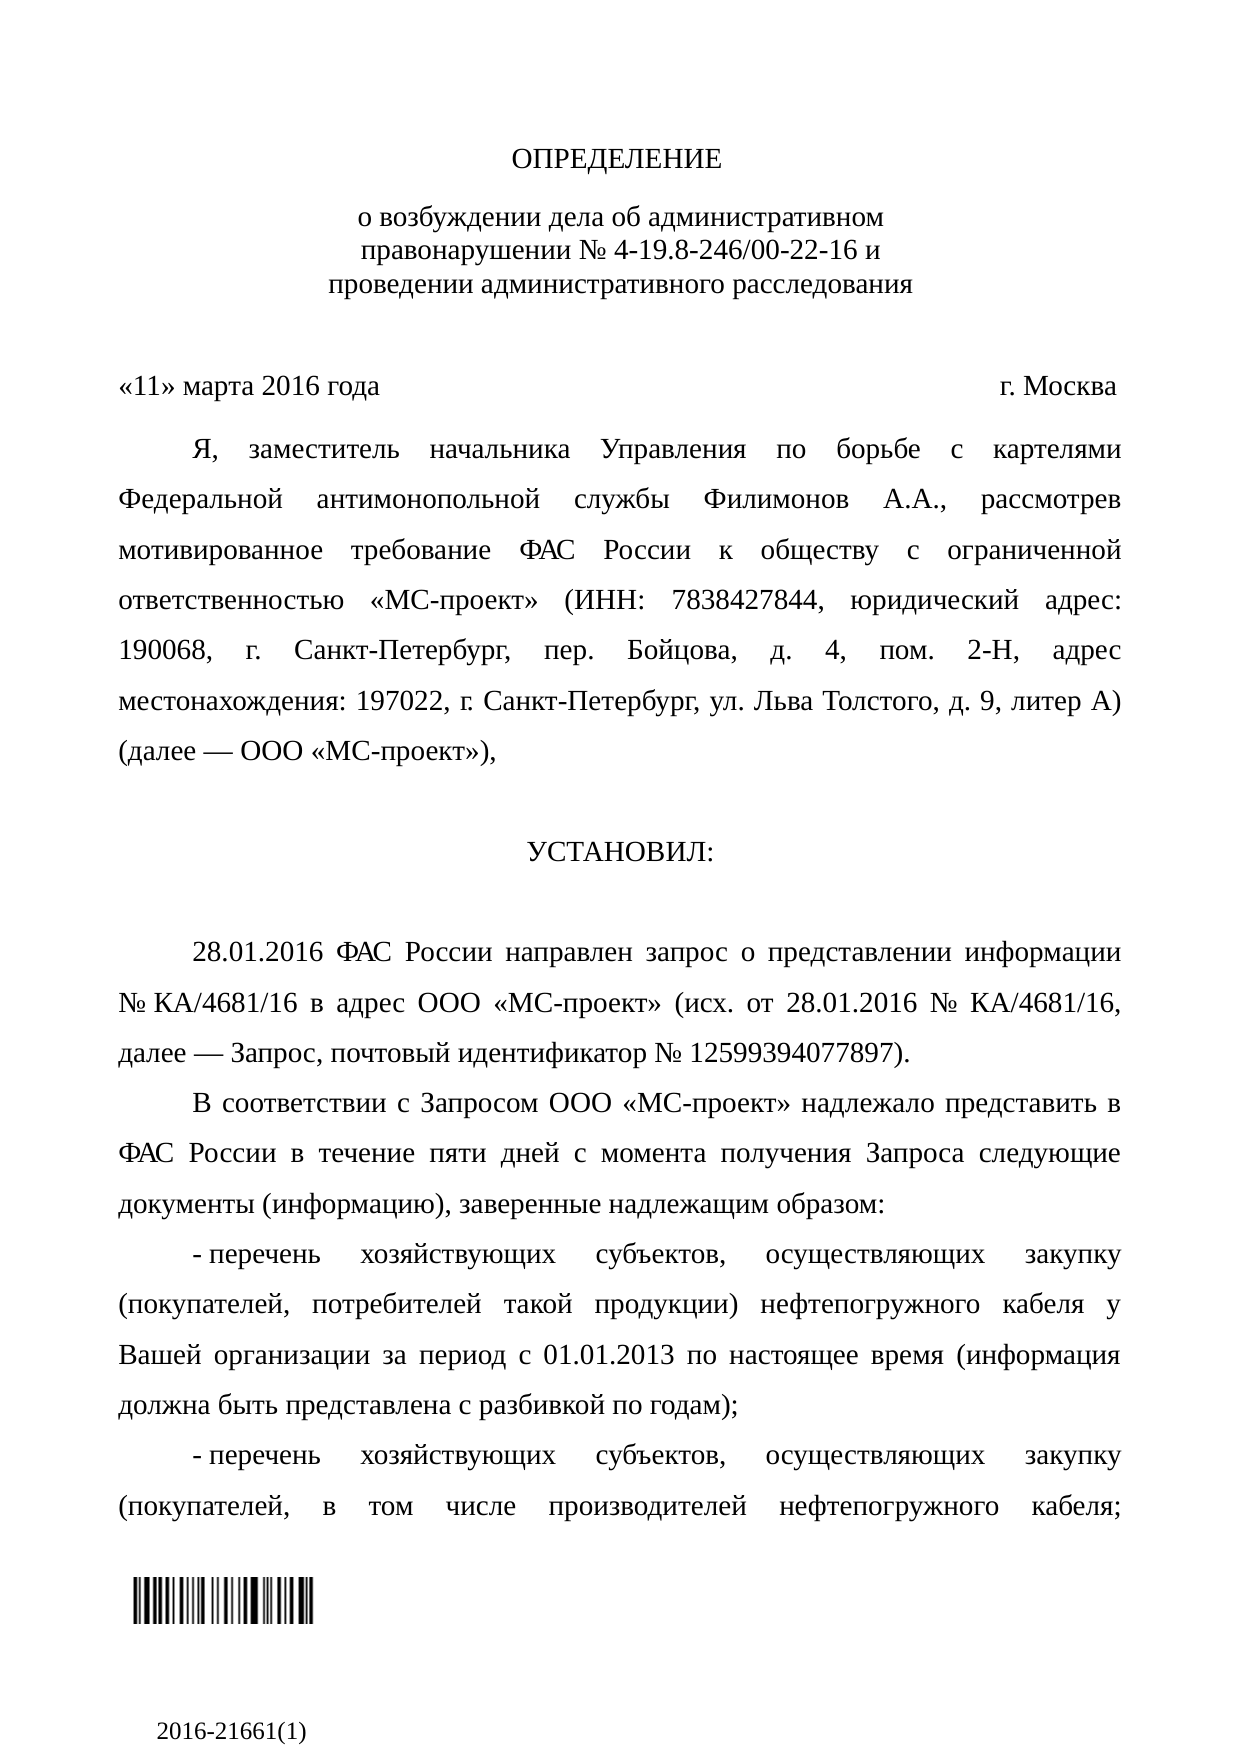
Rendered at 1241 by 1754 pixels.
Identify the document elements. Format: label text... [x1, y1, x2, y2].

text «11» марта 2016 года г. Москва [118, 368, 1122, 402]
picture [118, 1577, 331, 1624]
text В соответствии с Запросом ООО «МС-проект» надлежало представить в ФАС России в течение пяти дней с момента получения Запроса следующие документы (информацию), заверенные надлежащим образом: [118, 1085, 1122, 1219]
text УСТАНОВИЛ: [118, 834, 1122, 867]
text 28.01.2016 ФАС России направлен запрос о представлении информации № КА/4681/16 в адрес ООО «МС-проект» (исх. от 28.01.2016 № КА/4681/16, далее — Запрос, почтовый идентификатор № 12599394077897). [118, 934, 1122, 1068]
text - перечень хозяйствующих субъектов, осуществляющих закупку (покупателей, потребителей такой продукции) нефтепогружного кабеля у Вашей организации за период с 01.01.2013 по настоящее время (информация должна быть представлена с разбивкой по годам); [118, 1236, 1122, 1421]
text ОПРЕДЕЛЕНИЕ [288, 142, 953, 175]
text о возбуждении дела об административном правонарушении № 4-19.8-246/00-22-16 и проведении административного расследования [288, 199, 953, 299]
text Я, заместитель начальника Управления по борьбе с картелями Федеральной антимонопольной службы Филимонов А.А., рассмотрев мотивированное требование ФАС России к обществу с ограниченной ответственностью «МС-проект» (ИНН: 7838427844, юридический адрес: 190068, г. Санкт-Петербург, пер. Бойцова, д. 4, пом. 2-Н, адрес местонахождения: 197022, г. Санкт-Петербург, ул. Льва Толстого, д. 9, литер А) (далее — ООО «МС-проект»), [118, 431, 1122, 767]
text - перечень хозяйствующих субъектов, осуществляющих закупку (покупателей, в том числе производителей нефтепогружного кабеля; [118, 1437, 1122, 1521]
